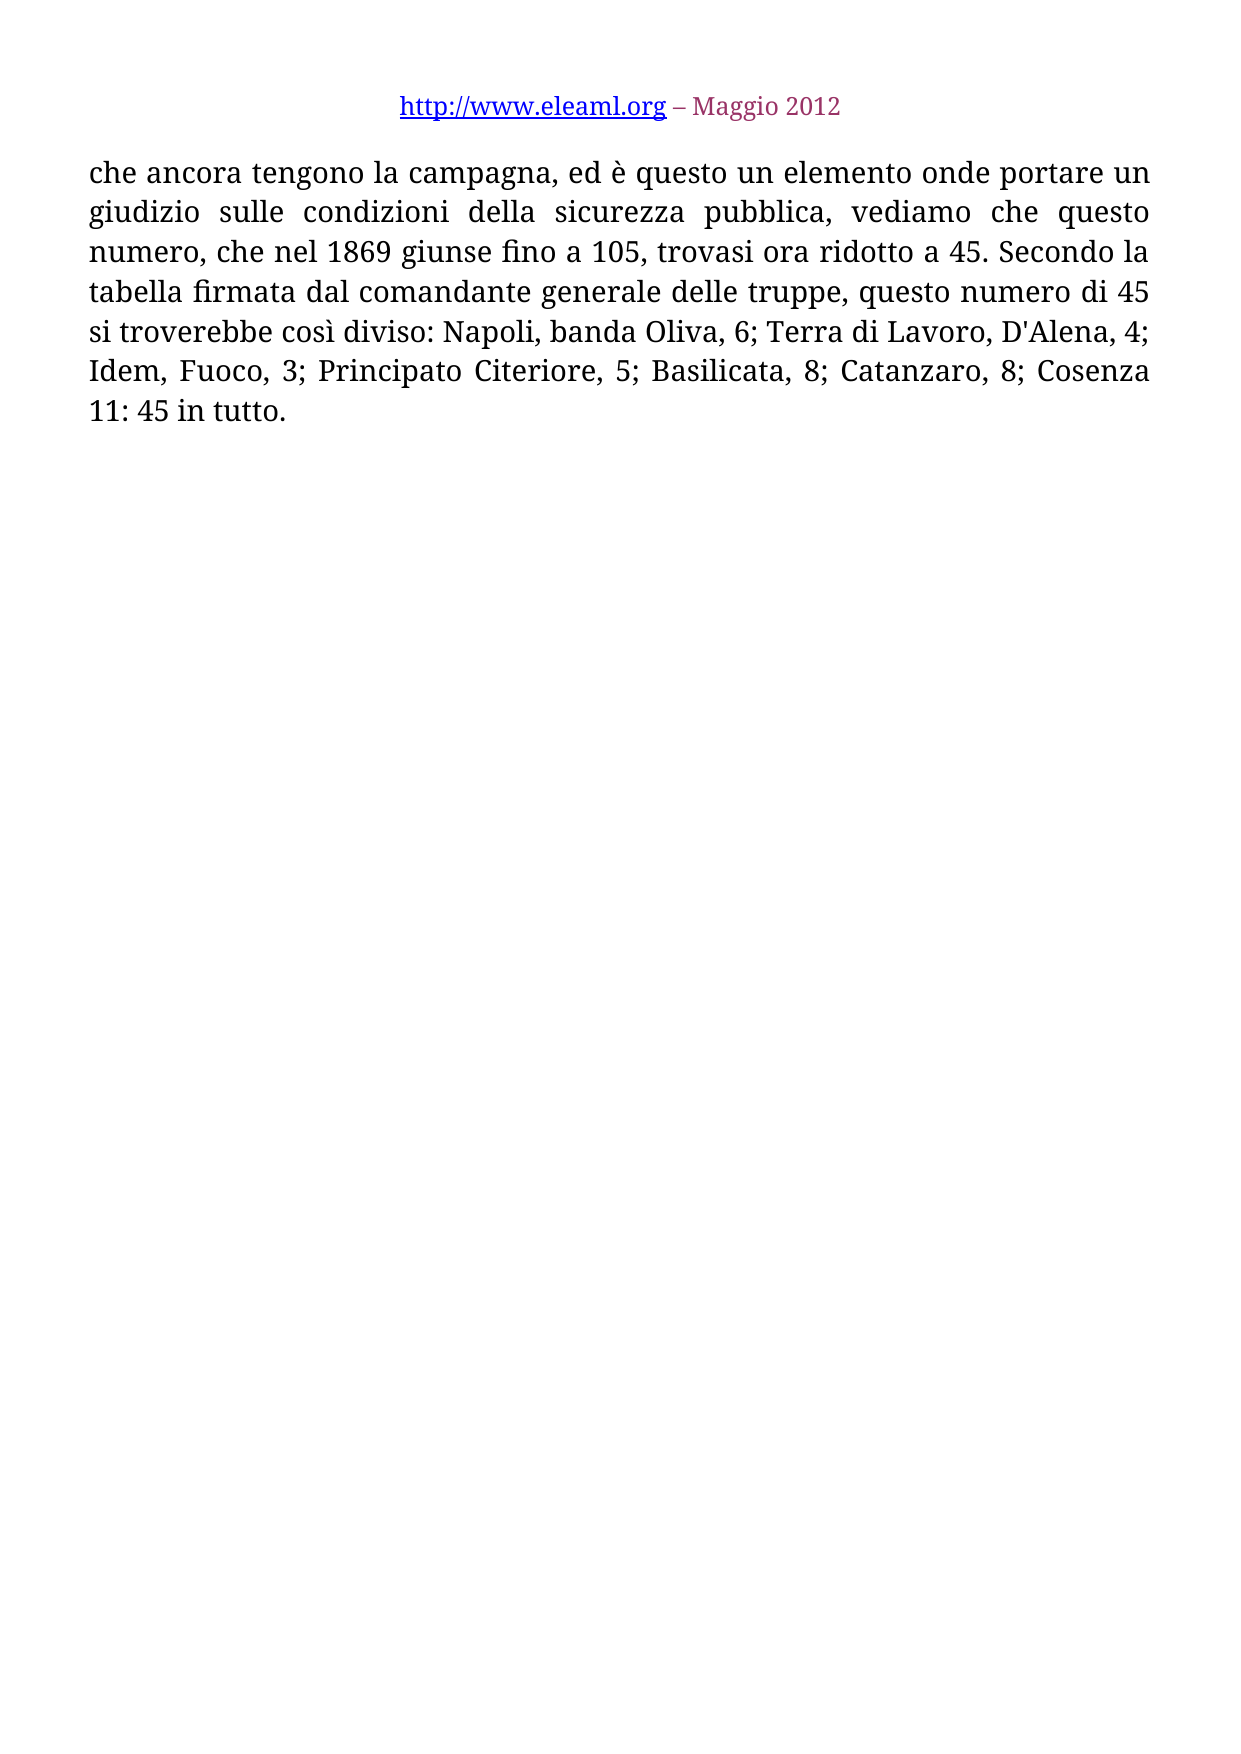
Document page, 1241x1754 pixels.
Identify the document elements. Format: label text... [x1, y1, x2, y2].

text che ancora tengono la campagna, ed è questo un elemento onde portare un giudizio sulle condizioni della sicurezza pubblica, vediamo che questo numero, che nel 1869 giunse fino a 105, trovasi ora ridotto a 45. Secondo la tabella firmata dal comandante generale delle truppe, questo numero di 45 si troverebbe così diviso: Napoli, banda Oliva, 6; Terra di Lavoro, D'Alena, 4; Idem, Fuoco, 3; Principato Citeriore, 5; Basilicata, 8; Catanzaro, 8; Cosenza 11: 45 in tutto. [88, 152, 1152, 430]
